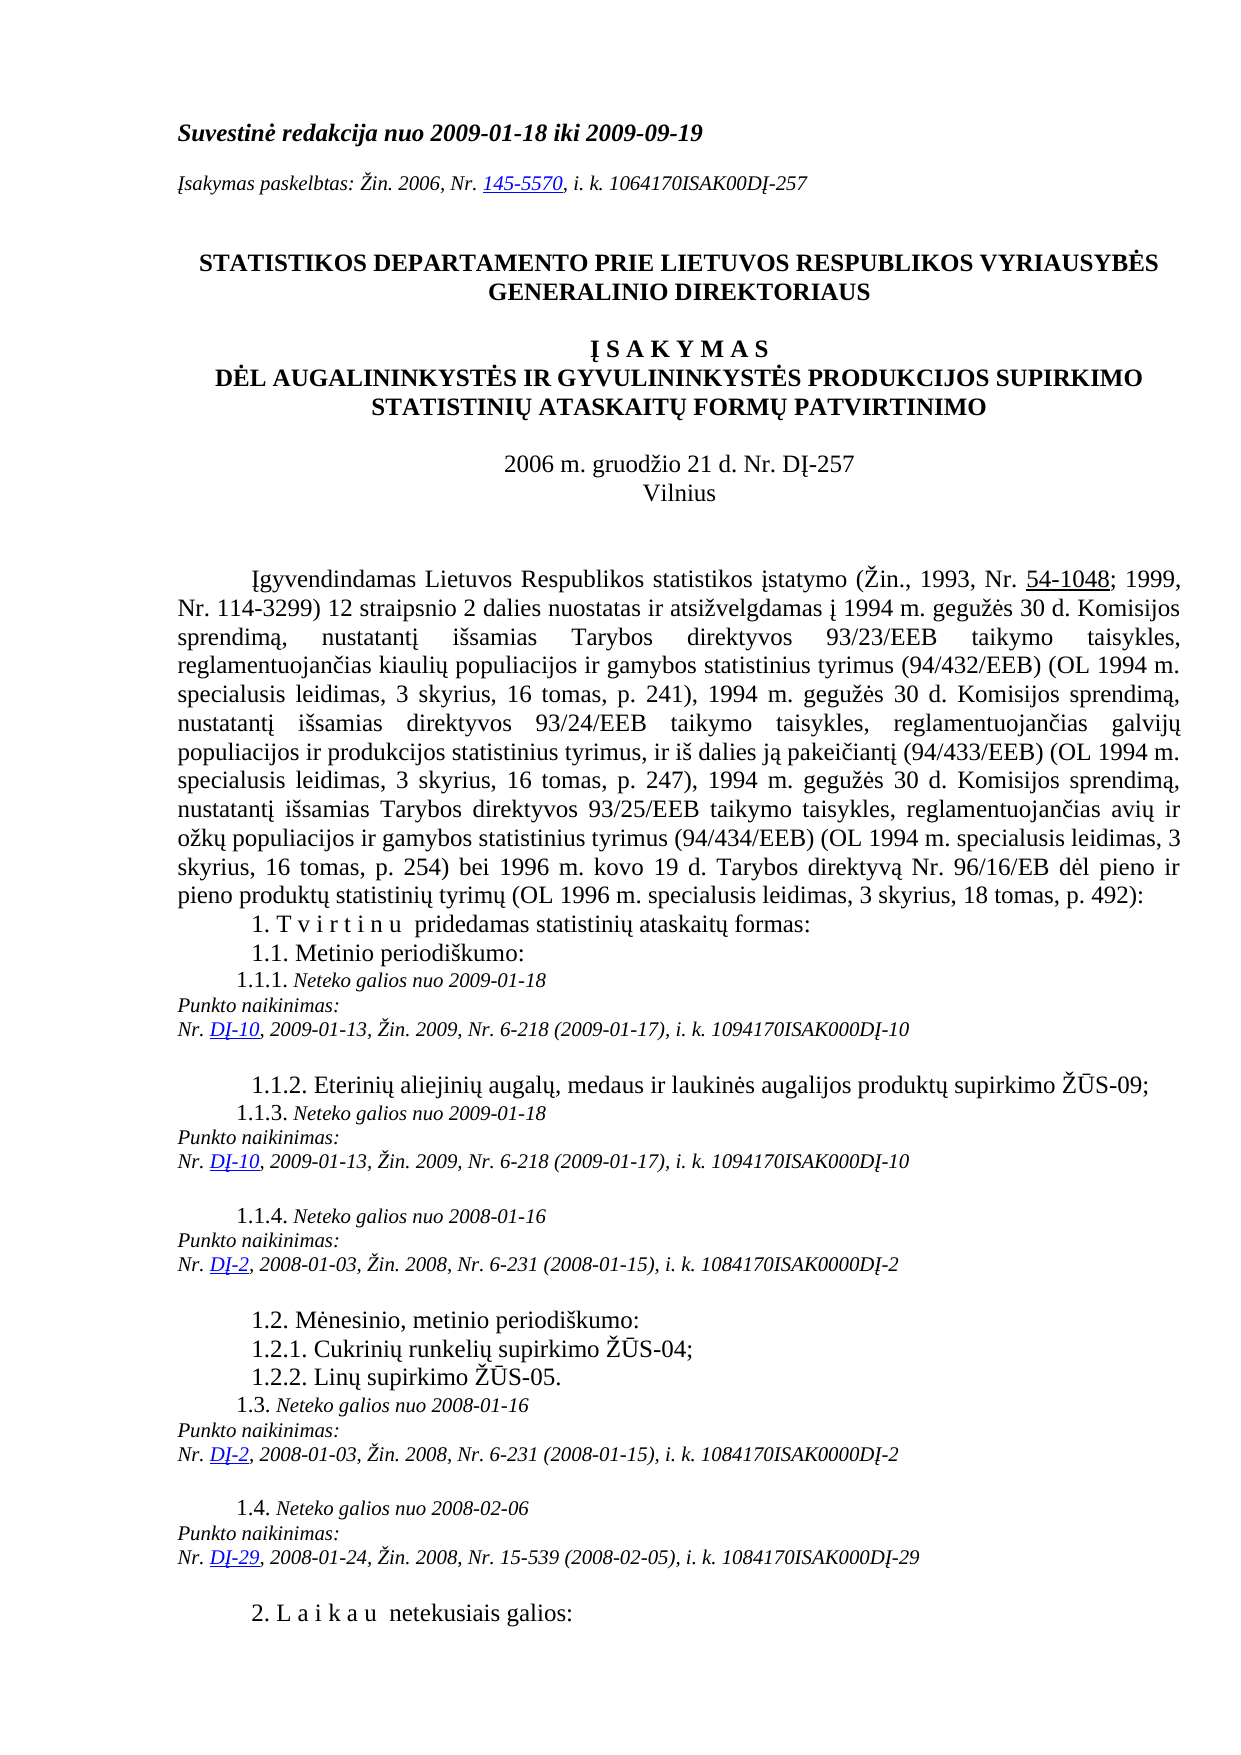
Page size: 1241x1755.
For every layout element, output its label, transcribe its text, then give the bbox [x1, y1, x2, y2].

text 1.2. Mėnesinio, metinio periodiškumo: [177, 1305, 1181, 1334]
text Nr. DĮ-10, 2009-01-13, Žin. 2009, Nr. 6-218 (2009-01-17), i. k. 1094170ISAK000DĮ-10 [177, 1149, 1181, 1173]
text Vilnius [177, 478, 1181, 507]
text Nr. DĮ-10, 2009-01-13, Žin. 2009, Nr. 6-218 (2009-01-17), i. k. 1094170ISAK000DĮ-10 [177, 1017, 1181, 1041]
text 1.3. Neteko galios nuo 2008-01-16 [177, 1391, 1181, 1418]
text Nr. DĮ-2, 2008-01-03, Žin. 2008, Nr. 6-231 (2008-01-15), i. k. 1084170ISAK0000DĮ-2 [177, 1442, 1181, 1466]
text 1.2.2. Linų supirkimo ŽŪS-05. [177, 1362, 1181, 1391]
text DĖL AUGALININKYSTĖS IR GYVULININKYSTĖS PRODUKCIJOS SUPIRKIMO STATISTINIŲ ATASKAITŲ FORMŲ PATVIRTINIMO [177, 363, 1181, 420]
text Į S A K Y M A S [177, 334, 1181, 363]
text 1. Tvirtinu pridedamas statistinių ataskaitų formas: [177, 909, 1181, 938]
text Punkto naikinimas: [177, 1418, 1181, 1442]
text STATISTIKOS DEPARTAMENTO PRIE LIETUVOS RESPUBLIKOS VYRIAUSYBĖS GENERALINIO DIREKTORIAUS [177, 248, 1181, 305]
text Įgyvendindamas Lietuvos Respublikos statistikos įstatymo (Žin., 1993, Nr. 54-1048; 1999, Nr. 114-3299) 12 straipsnio 2 dalies nuostatas ir atsižvelgdamas į 1994 m. gegužės 30 d. Komisijos sprendimą, nustatantį išsamias Tarybos direktyvos 93/23/EEB taikymo taisykles, reglamentuojančias kiaulių populiacijos ir gamybos statistinius tyrimus (94/432/EEB) (OL 1994 m. specialusis leidimas, 3 skyrius, 16 tomas, p. 241), 1994 m. gegužės 30 d. Komisijos sprendimą, nustatantį išsamias direktyvos 93/24/EEB taikymo taisykles, reglamentuojančias galvijų populiacijos ir produkcijos statistinius tyrimus, ir iš dalies ją pakeičiantį (94/433/EEB) (OL 1994 m. specialusis leidimas, 3 skyrius, 16 tomas, p. 247), 1994 m. gegužės 30 d. Komisijos sprendimą, nustatantį išsamias Tarybos direktyvos 93/25/EEB taikymo taisykles, reglamentuojančias avių ir ožkų populiacijos ir gamybos statistinius tyrimus (94/434/EEB) (OL 1994 m. specialusis leidimas, 3 skyrius, 16 tomas, p. 254) bei 1996 m. kovo 19 d. Tarybos direktyvą Nr. 96/16/EB dėl pieno ir pieno produktų statistinių tyrimų (OL 1996 m. specialusis leidimas, 3 skyrius, 18 tomas, p. 492): [177, 564, 1181, 909]
text Punkto naikinimas: [177, 1521, 1181, 1545]
text 2006 m. gruodžio 21 d. Nr. DĮ-257 [177, 449, 1181, 478]
text Nr. DĮ-2, 2008-01-03, Žin. 2008, Nr. 6-231 (2008-01-15), i. k. 1084170ISAK0000DĮ-2 [177, 1252, 1181, 1276]
text Nr. DĮ-29, 2008-01-24, Žin. 2008, Nr. 15-539 (2008-02-05), i. k. 1084170ISAK000DĮ-29 [177, 1545, 1181, 1569]
text 1.1. Metinio periodiškumo: [177, 938, 1181, 967]
text 1.2.1. Cukrinių runkelių supirkimo ŽŪS-04; [177, 1334, 1181, 1362]
text 1.1.4. Neteko galios nuo 2008-01-16 [177, 1202, 1181, 1228]
text Suvestinė redakcija nuo 2009-01-18 iki 2009-09-19 [177, 118, 1181, 147]
text 1.1.2. Eterinių aliejinių augalų, medaus ir laukinės augalijos produktų supirkimo ŽŪS-09; [177, 1070, 1181, 1098]
text 1.1.1. Neteko galios nuo 2009-01-18 [177, 967, 1181, 993]
text 1.1.3. Neteko galios nuo 2009-01-18 [177, 1098, 1181, 1125]
text Punkto naikinimas: [177, 1125, 1181, 1149]
text Įsakymas paskelbtas: Žin. 2006, Nr. 145-5570, i. k. 1064170ISAK00DĮ-257 [177, 171, 1181, 195]
text Punkto naikinimas: [177, 1228, 1181, 1252]
text 1.4. Neteko galios nuo 2008-02-06 [177, 1494, 1181, 1521]
text 2. Laikau netekusiais galios: [177, 1598, 1181, 1626]
text Punkto naikinimas: [177, 993, 1181, 1017]
